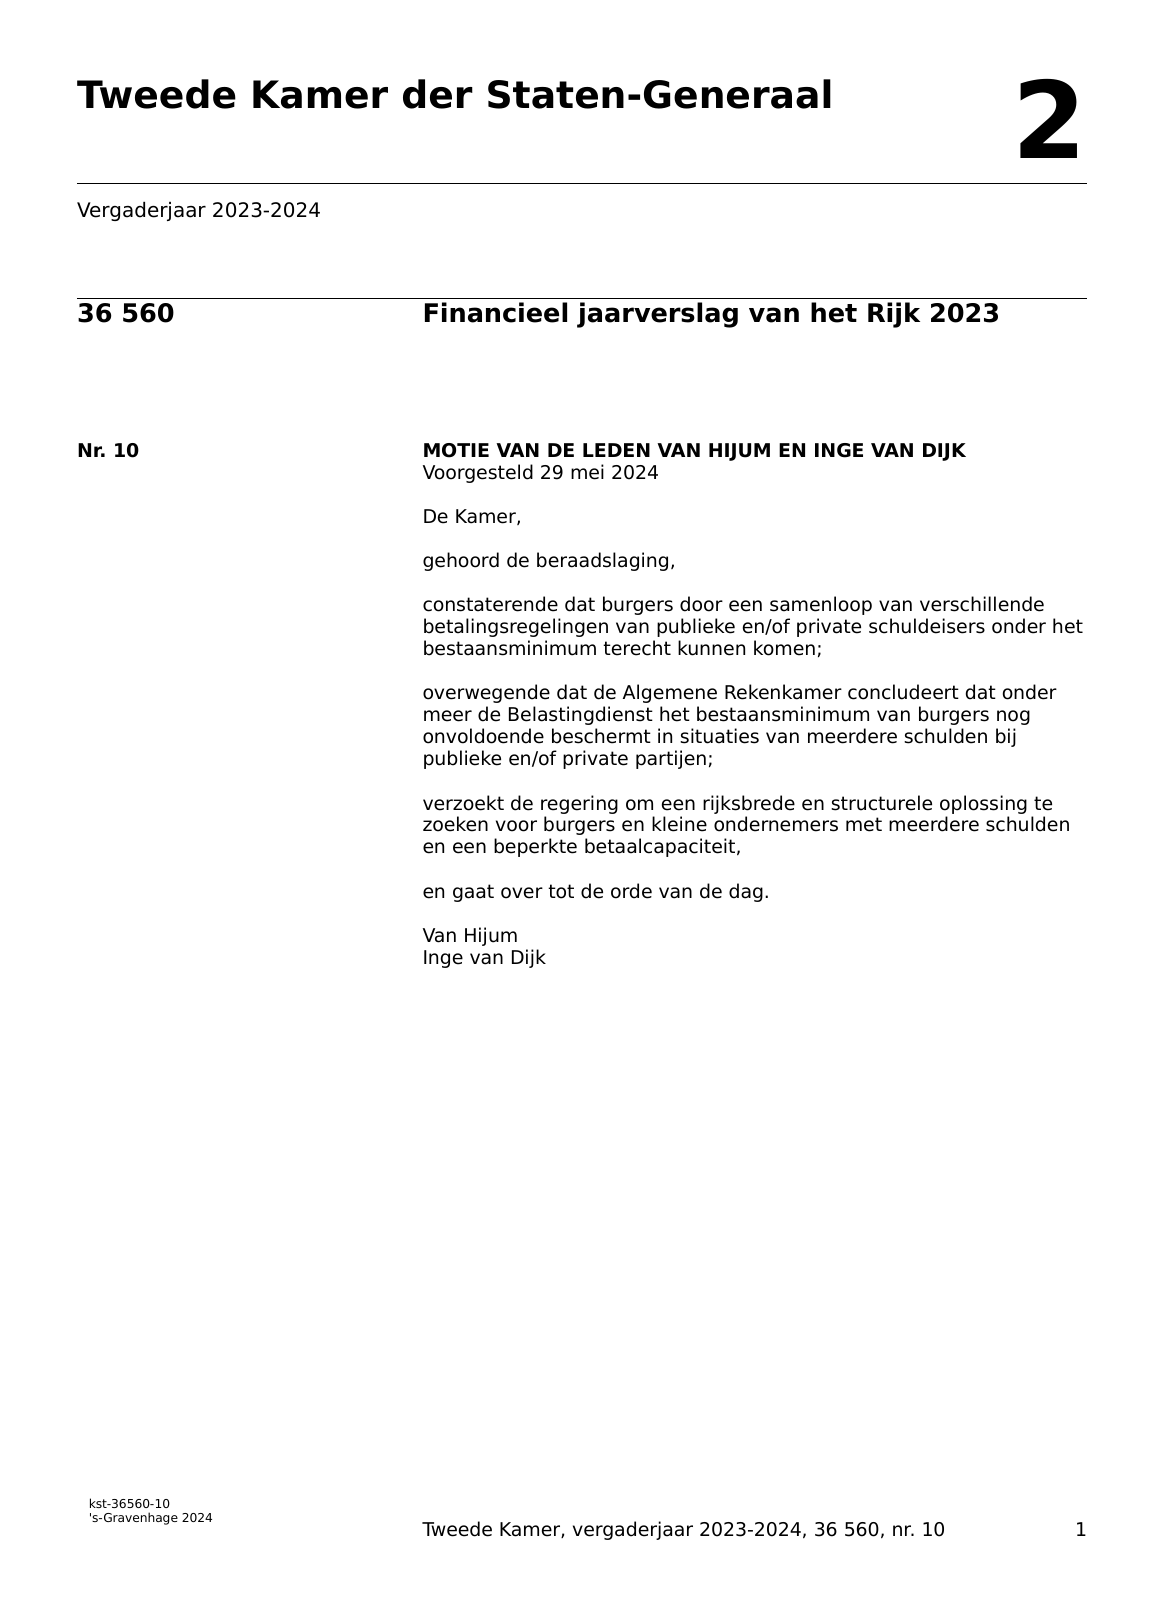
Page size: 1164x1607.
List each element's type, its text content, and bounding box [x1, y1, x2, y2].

table_cell Vergaderjaar 2023-2024 [77, 184, 1087, 298]
table_header 2 [886, 59, 1087, 183]
text 's-Gravenhage 2024 [88, 1511, 323, 1525]
table_header Tweede Kamer der Staten-Generaal [77, 59, 886, 183]
text gehoord de beraadslaging, [422, 550, 1087, 572]
subtitle 36 560 Financieel jaarverslag van het Rijk 2023 [77, 299, 1087, 329]
text kst-36560-10 [88, 1497, 323, 1511]
text Voorgesteld 29 mei 2024 [422, 462, 1087, 484]
text Van Hijum [422, 925, 1087, 947]
text constaterende dat burgers door een samenloop van verschillende betalingsregelingen van publieke en/of private schuldeisers onder het bestaansminimum terecht kunnen komen; [422, 594, 1087, 660]
text De Kamer, [422, 506, 1087, 528]
text verzoekt de regering om een rijksbrede en structurele oplossing te zoeken voor burgers en kleine ondernemers met meerdere schulden en een beperkte betaalcapaciteit, [422, 792, 1087, 858]
text Inge van Dijk [422, 947, 1087, 969]
subtitle Nr. 10 MOTIE VAN DE LEDEN VAN HIJUM EN INGE VAN DIJK [77, 440, 1087, 462]
text overwegende dat de Algemene Rekenkamer concludeert dat onder meer de Belastingdienst het bestaansminimum van burgers nog onvoldoende beschermt in situaties van meerdere schulden bij publieke en/of private partijen; [422, 682, 1087, 770]
text en gaat over tot de orde van de dag. [422, 881, 1087, 902]
